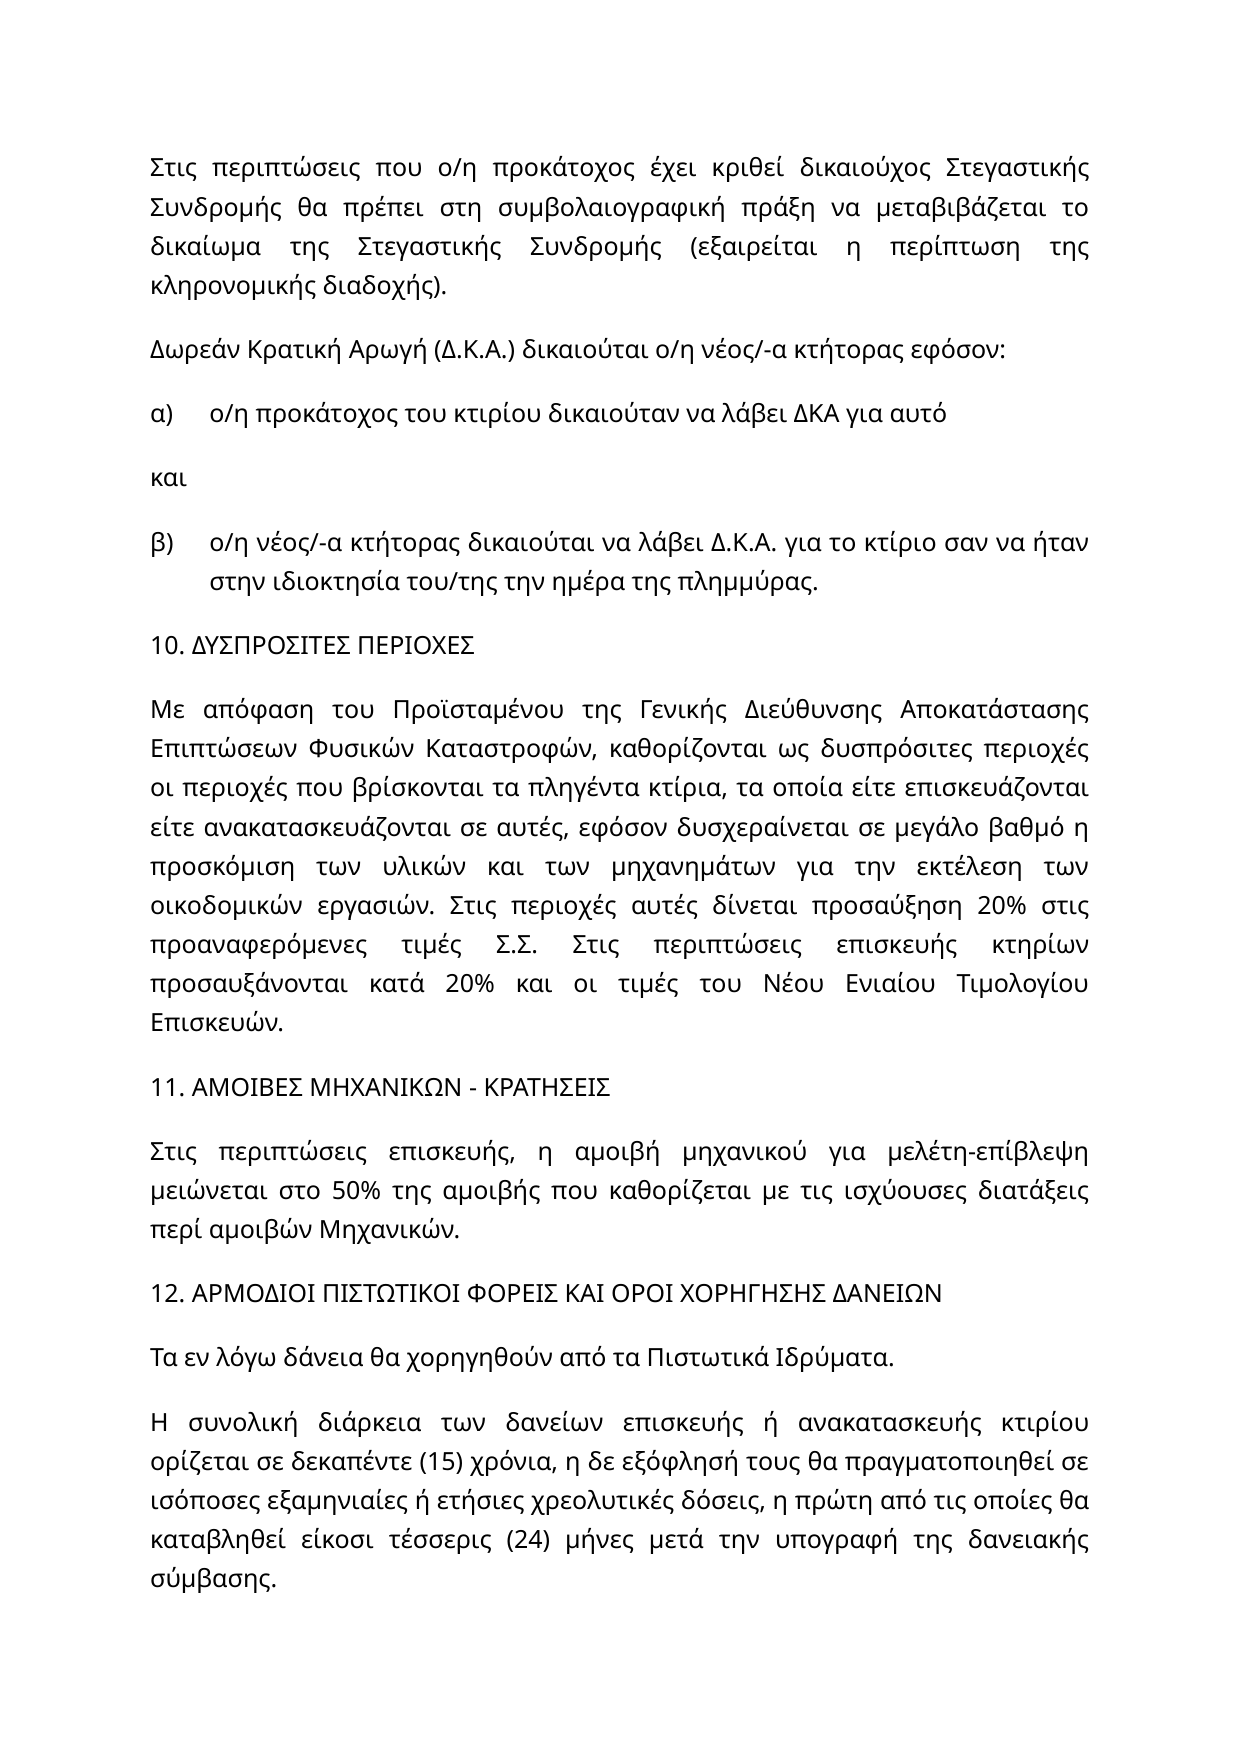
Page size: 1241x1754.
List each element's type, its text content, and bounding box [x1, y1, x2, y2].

text 12. ΑΡΜΟΔΙΟΙ ΠΙΣΤΩΤΙΚΟΙ ΦΟΡΕΙΣ ΚΑΙ ΟΡΟΙ ΧΟΡΗΓΗΣΗΣ ΔΑΝΕΙΩΝ [150, 1276, 1090, 1310]
list α) ο/η προκάτοχος του κτιρίου δικαιούταν να λάβει ΔΚΑ για αυτό [150, 396, 1090, 430]
list β) ο/η νέος/-α κτήτορας δικαιούται να λάβει Δ.Κ.Α. για το κτίριο σαν να ήταν στην ιδιοκτησία του/της την ημέρα της πλημμύρας. [150, 524, 1090, 597]
text 10. ΔΥΣΠΡΟΣΙΤΕΣ ΠΕΡΙΟΧΕΣ [150, 627, 1090, 662]
text Με απόφαση του Προϊσταμένου της Γενικής Διεύθυνσης Αποκατάστασης Επιπτώσεων Φυσικών Καταστροφών, καθορίζονται ως δυσπρόσιτες περιοχές οι περιοχές που βρίσκονται τα πληγέντα κτίρια, τα οποία είτε επισκευάζονται είτε ανακατασκευάζονται σε αυτές, εφόσον δυσχεραίνεται σε μεγάλο βαθμό η προσκόμιση των υλικών και των μηχανημάτων για την εκτέλεση των οικοδομικών εργασιών. Στις περιοχές αυτές δίνεται προσαύξηση 20% στις προαναφερόμενες τιμές Σ.Σ. Στις περιπτώσεις επισκευής κτηρίων προσαυξάνονται κατά 20% και οι τιμές του Νέου Ενιαίου Τιμολογίου Επισκευών. [150, 692, 1090, 1039]
text Στις περιπτώσεις επισκευής, η αμοιβή μηχανικού για μελέτη-επίβλεψη μειώνεται στο 50% της αμοιβής που καθορίζεται με τις ισχύουσες διατάξεις περί αμοιβών Μηχανικών. [150, 1133, 1090, 1246]
text Η συνολική διάρκεια των δανείων επισκευής ή ανακατασκευής κτιρίου ορίζεται σε δεκαπέντε (15) χρόνια, η δε εξόφλησή τους θα πραγματοποιηθεί σε ισόποσες εξαμηνιαίες ή ετήσιες χρεολυτικές δόσεις, η πρώτη από τις οποίες θα καταβληθεί είκοσι τέσσερις (24) μήνες μετά την υπογραφή της δανειακής σύμβασης. [150, 1404, 1090, 1595]
text Τα εν λόγω δάνεια θα χορηγηθούν από τα Πιστωτικά Ιδρύματα. [150, 1340, 1090, 1374]
text 11. ΑΜΟΙΒΕΣ ΜΗΧΑΝΙΚΩΝ - ΚΡΑΤΗΣΕΙΣ [150, 1069, 1090, 1103]
text και [150, 460, 1090, 494]
text Στις περιπτώσεις που ο/η προκάτοχος έχει κριθεί δικαιούχος Στεγαστικής Συνδρομής θα πρέπει στη συμβολαιογραφική πράξη να μεταβιβάζεται το δικαίωμα της Στεγαστικής Συνδρομής (εξαιρείται η περίπτωση της κληρονομικής διαδοχής). [150, 150, 1090, 302]
text Δωρεάν Κρατική Αρωγή (Δ.Κ.Α.) δικαιούται ο/η νέος/-α κτήτορας εφόσον: [150, 332, 1090, 366]
